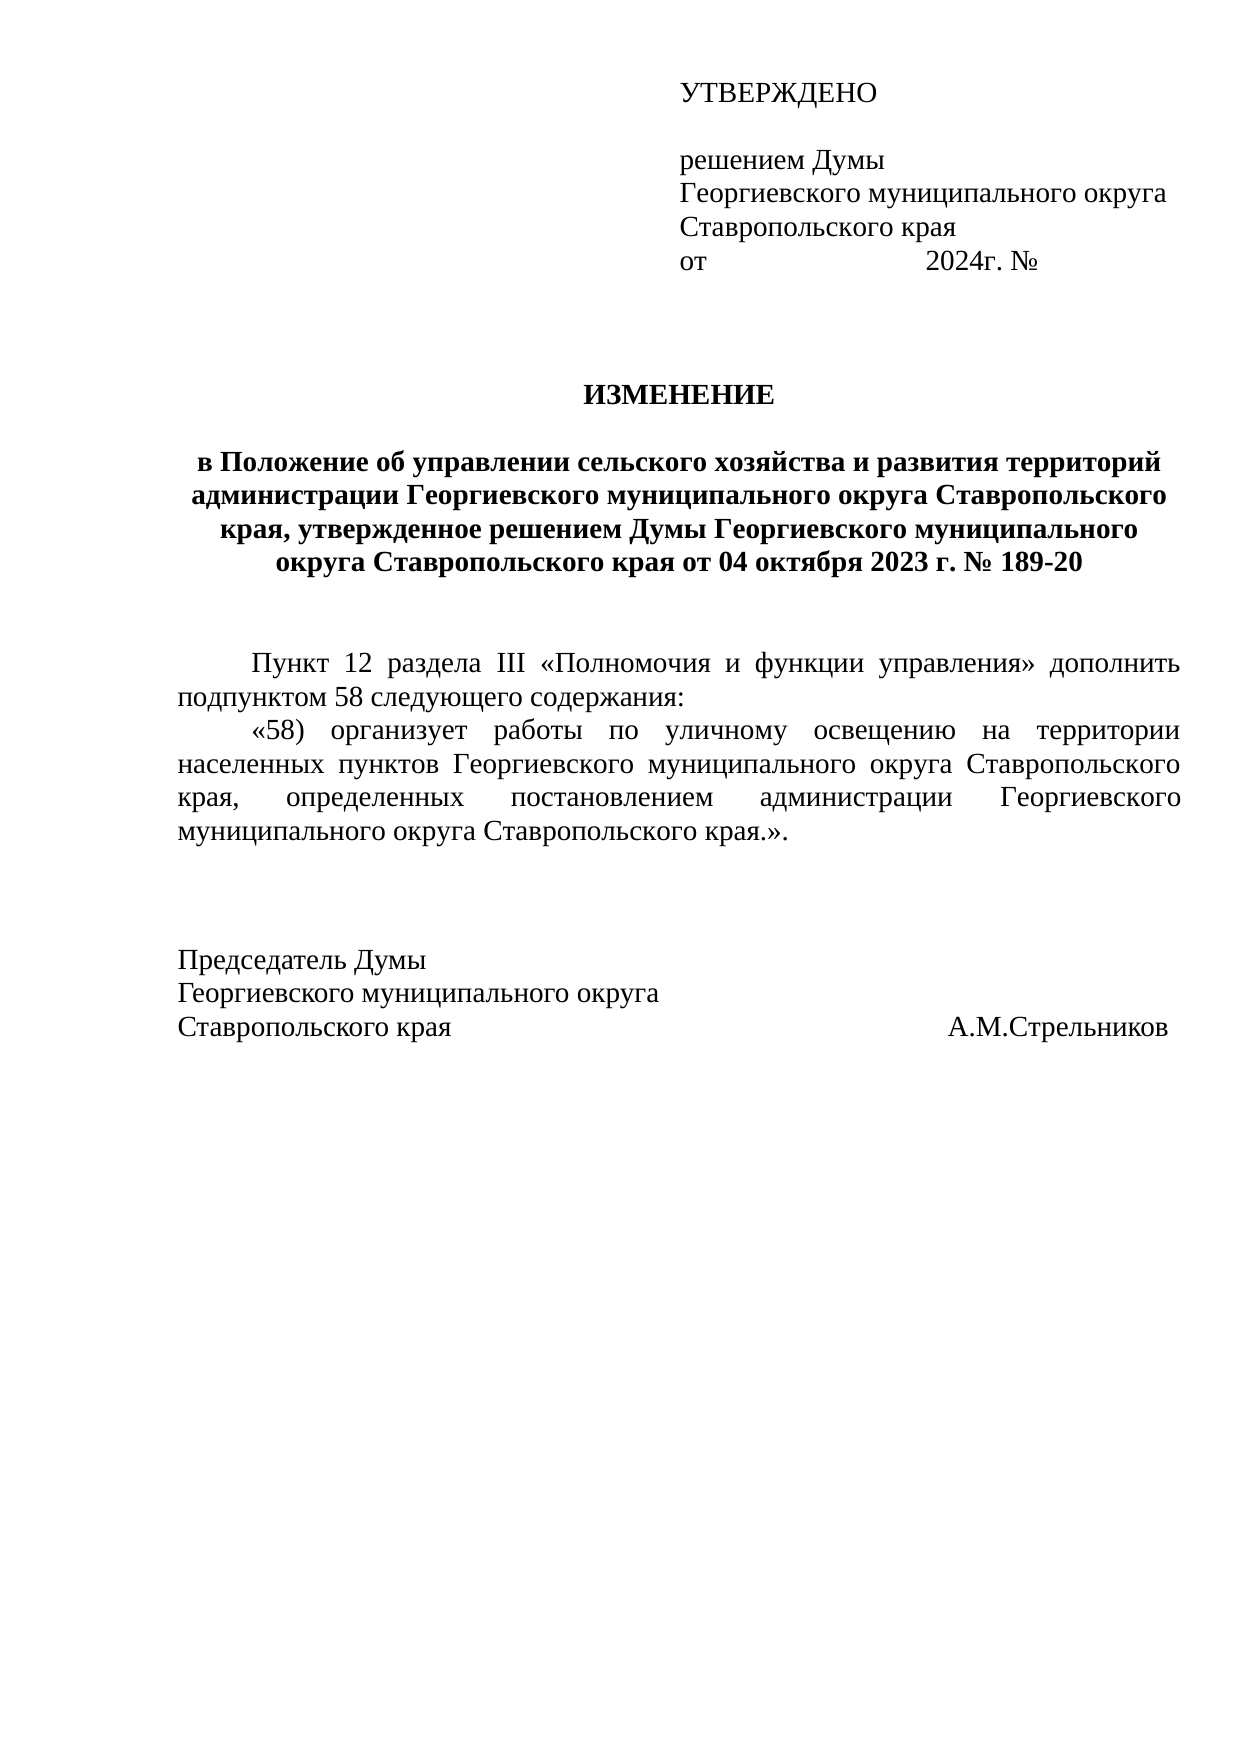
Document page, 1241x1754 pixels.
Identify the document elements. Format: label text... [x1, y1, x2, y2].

text изменение [177, 377, 1181, 410]
text Председатель Думы [177, 942, 1181, 975]
text «58) организует работы по уличному освещению на территории населенных пунктов Георгиевского муниципального округа Ставропольского края, определенных постановлением администрации Георгиевского муниципального округа Ставропольского края.». [177, 712, 1181, 846]
text решением Думы [679, 142, 1181, 176]
text УТВЕРЖДЕНО [679, 75, 1181, 108]
text Георгиевского муниципального округа [177, 975, 1181, 1009]
text от 2024г. № [679, 243, 1181, 276]
text Георгиевского муниципального округа Ставропольского края [679, 176, 1181, 243]
text в Положение об управлении сельского хозяйства и развития территорий администрации Георгиевского муниципального округа Ставропольского края, утвержденное решением Думы Георгиевского муниципального округа Ставропольского края от 04 октября 2023 г. № 189-20 [177, 444, 1181, 578]
text Пункт 12 раздела III «Полномочия и функции управления» дополнить подпунктом 58 следующего содержания: [177, 645, 1181, 712]
text Ставропольского края А.М.Стрельников [177, 1009, 1181, 1042]
